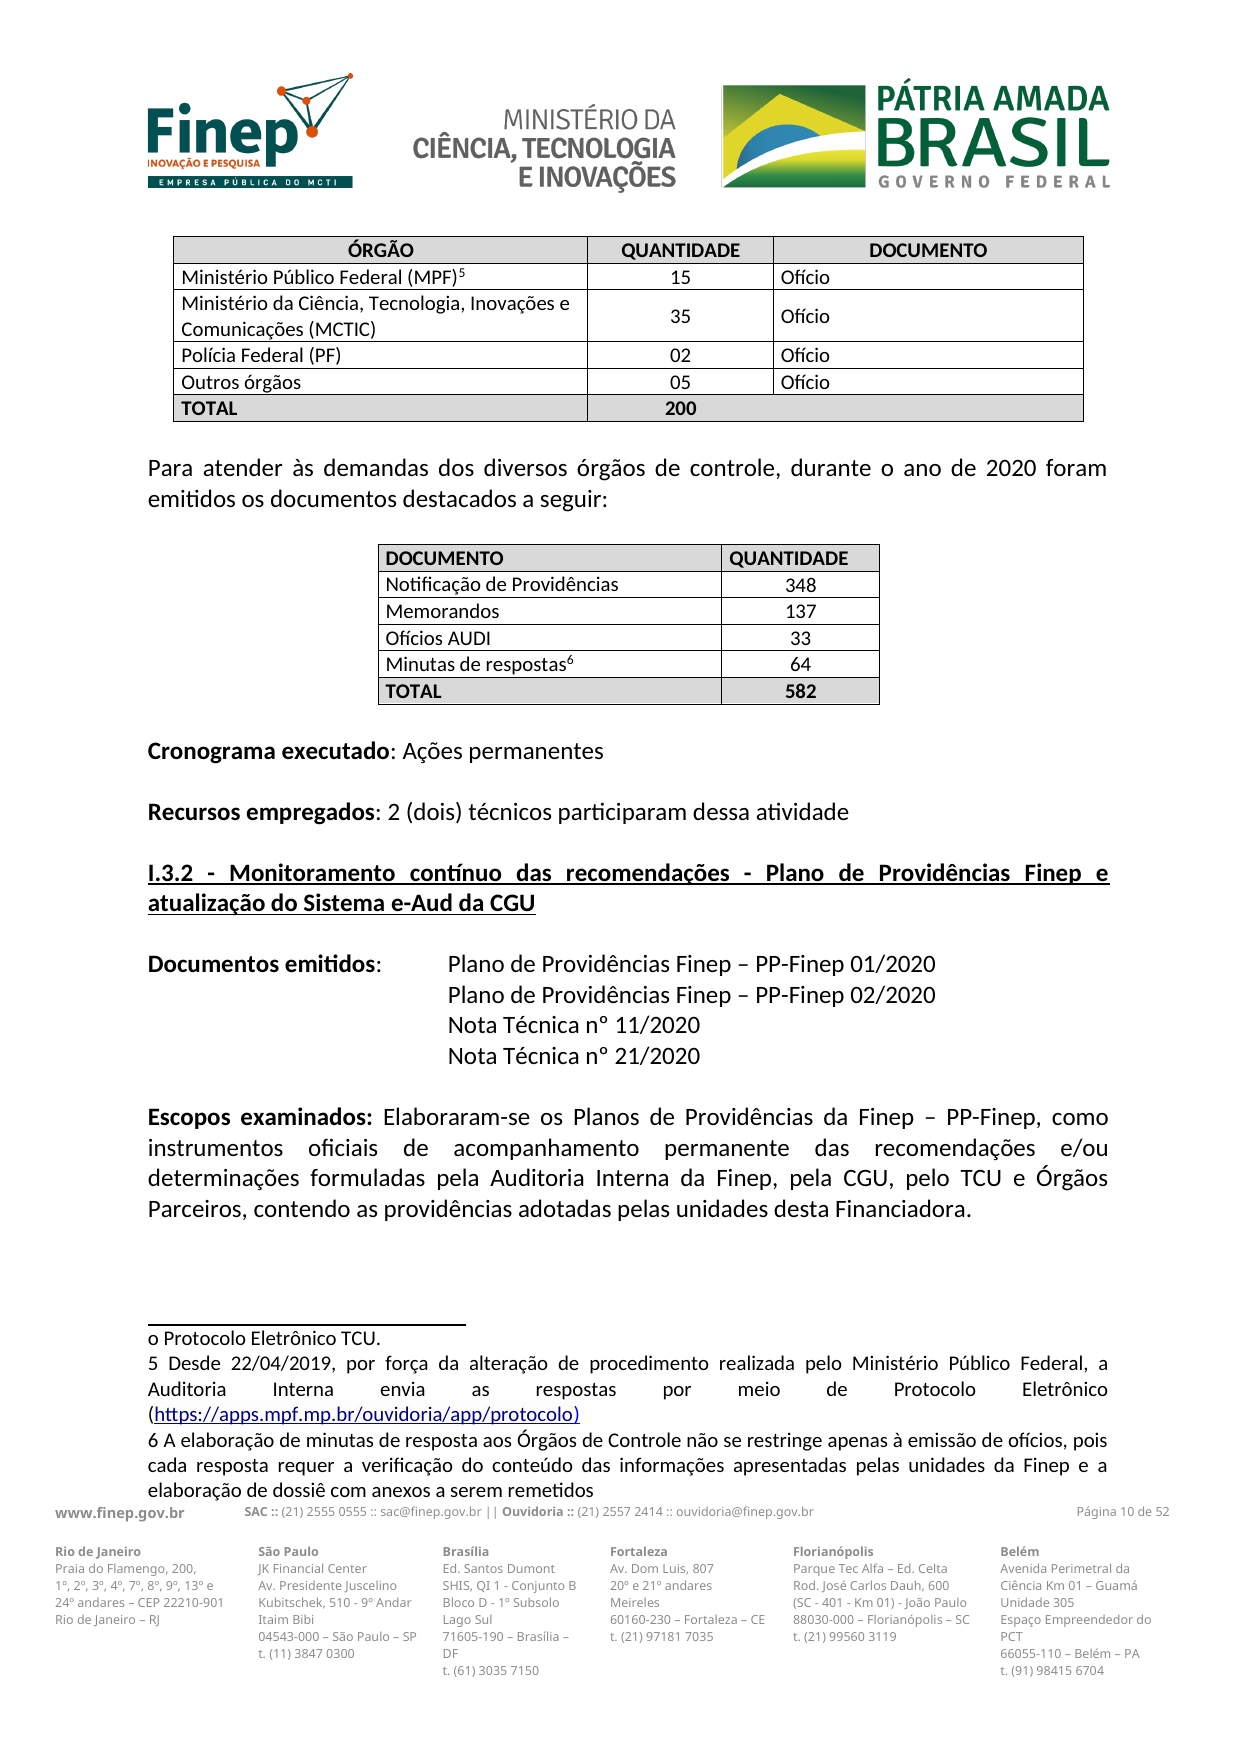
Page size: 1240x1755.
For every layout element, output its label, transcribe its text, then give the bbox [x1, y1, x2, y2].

table_cell 33 [722, 625, 879, 650]
table_cell 582 [722, 678, 879, 703]
text Nota Técnica nº 21/2020 [148, 1040, 1110, 1071]
table_cell Ministério da Ciência, Tecnologia, Inovações e Comunicações (MCTIC) [174, 290, 587, 341]
table_cell Ofício [774, 369, 1083, 394]
table_cell Ofício [774, 264, 1083, 289]
text Documentos emitidos: Plano de Providências Finep – PP-Finep 01/2020 [148, 949, 1110, 979]
table_cell 200 [588, 395, 773, 421]
table_cell 137 [722, 598, 879, 624]
table_cell Ofícios AUDI [379, 625, 721, 650]
text Para atender às demandas dos diversos órgãos de controle, durante o ano de 2020 foram emitidos os documentos destacados a seguir: [148, 452, 1110, 513]
table_cell Ministério Público Federal (MPF) [174, 264, 587, 289]
table_cell TOTAL [174, 395, 587, 421]
table_header DOCUMENTO [774, 237, 1083, 263]
table_header QUANTIDADE [588, 237, 773, 263]
table_cell 64 [722, 651, 879, 677]
table_cell Memorandos [379, 598, 721, 624]
text Plano de Providências Finep – PP-Finep 02/2020 [148, 979, 1110, 1010]
table_cell [773, 395, 1083, 421]
table_cell 15 [588, 264, 773, 289]
table_cell Notificação de Providências [379, 572, 721, 597]
table_cell 02 [588, 342, 773, 368]
table_cell TOTAL [379, 678, 721, 703]
text I.3.2 - Monitoramento contínuo das recomendações - Plano de Providências Finep e [148, 857, 1110, 883]
table_header ÓRGÃO [174, 237, 587, 263]
table_cell 348 [722, 572, 879, 597]
table_cell 05 [588, 369, 773, 394]
table_header QUANTIDADE [722, 545, 879, 571]
table_cell 35 [588, 290, 773, 341]
text Cronograma executado: Ações permanentes [148, 735, 1110, 766]
table_cell Outros órgãos [174, 369, 587, 394]
text Escopos examinados: Elaboraram-se os Planos de Providências da Finep – PP-Finep, como instrumentos oficiais de acompanhamento permanente das recomendações e/ou determinações formuladas pela Auditoria Interna da Finep, pela CGU, pelo TCU e Órgãos Parceiros, contendo as providências adotadas pelas unidades desta Financiadora. [148, 1101, 1110, 1223]
text atualização do Sistema e-Aud da CGU [148, 885, 1110, 918]
table_header DOCUMENTO [379, 545, 721, 571]
text Recursos empregados: 2 (dois) técnicos participaram dessa atividade [148, 796, 1110, 827]
table_cell Minutas de respostas [379, 651, 721, 677]
table_cell Polícia Federal (PF) [174, 342, 587, 368]
table_cell Ofício [774, 342, 1083, 368]
text Nota Técnica nº 11/2020 [148, 1010, 1110, 1040]
table_cell Ofício [774, 290, 1083, 341]
